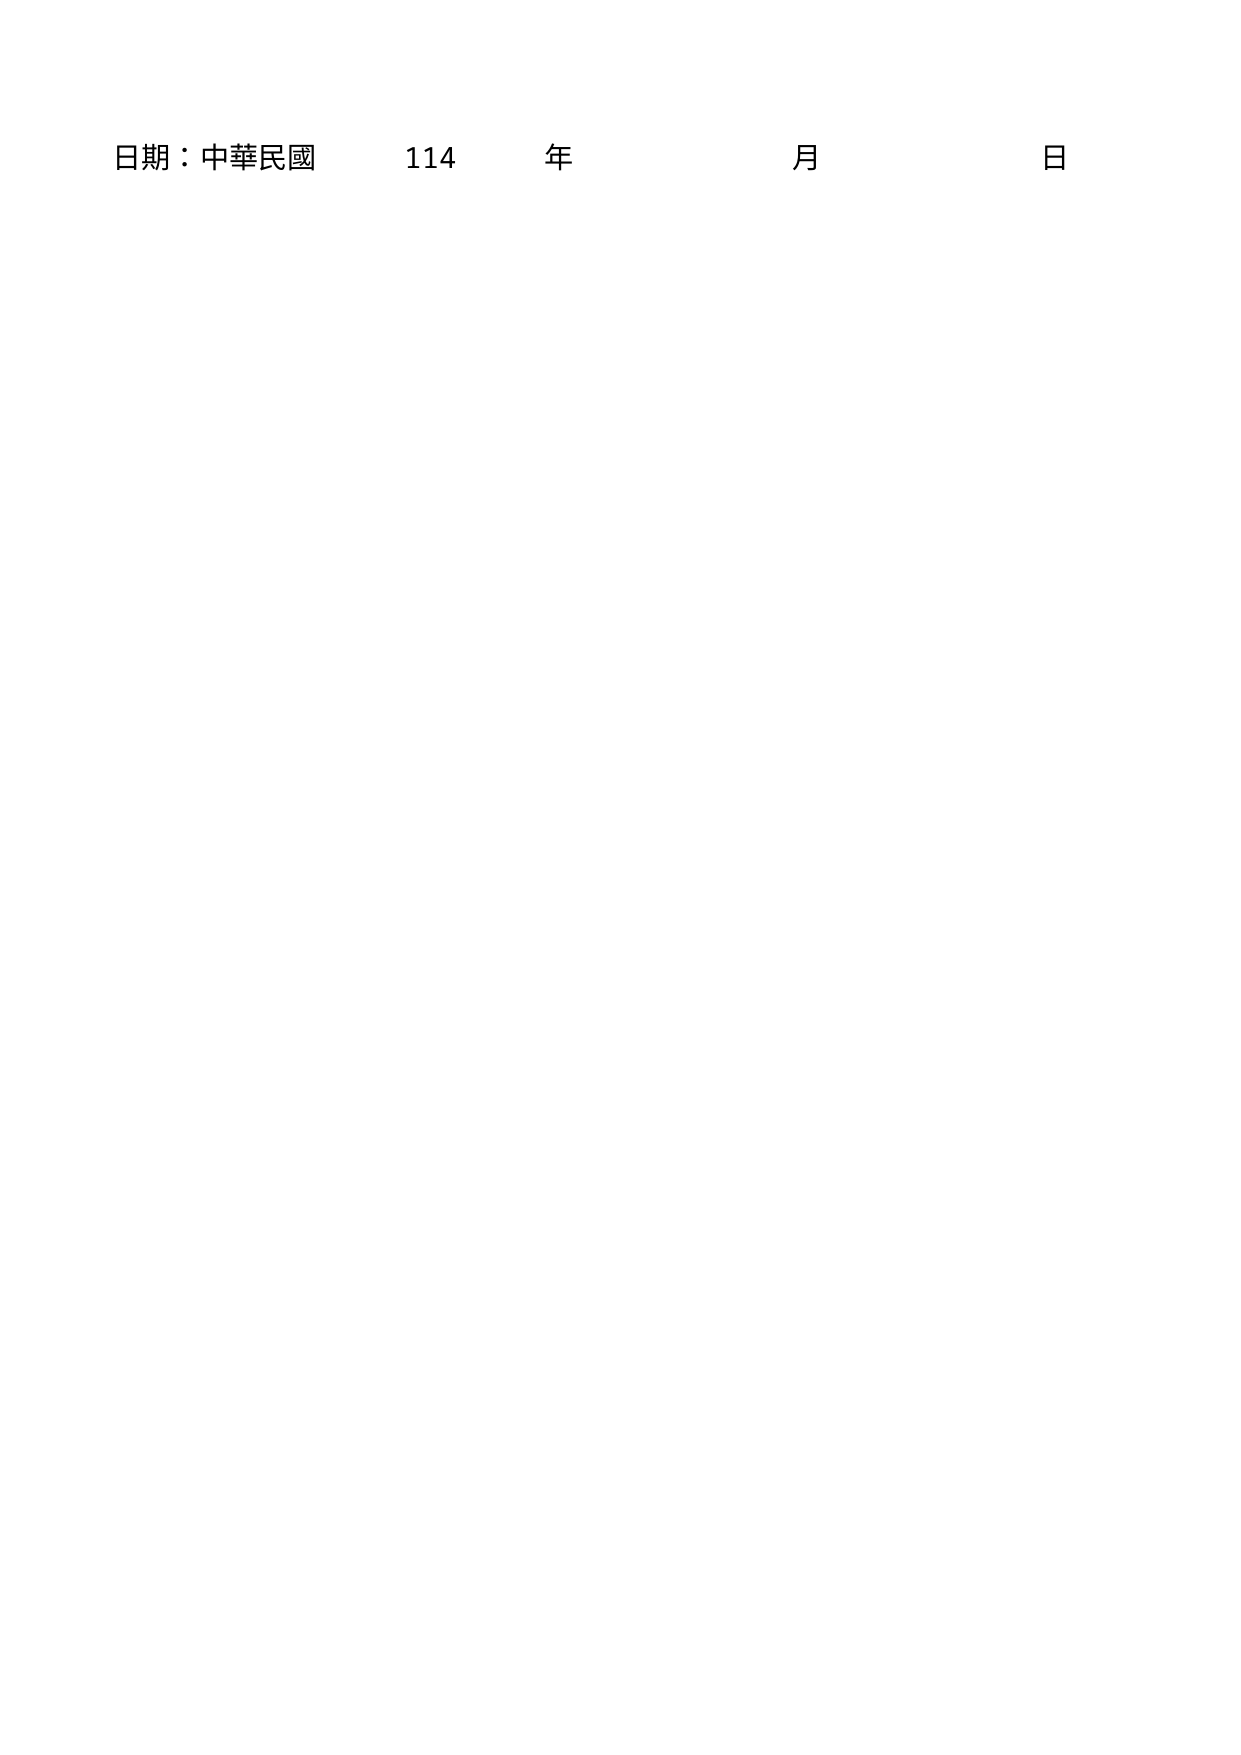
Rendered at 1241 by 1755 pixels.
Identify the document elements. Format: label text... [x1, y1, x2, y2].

text 日期：中華民國 114 年 月 日 [112, 134, 1128, 177]
